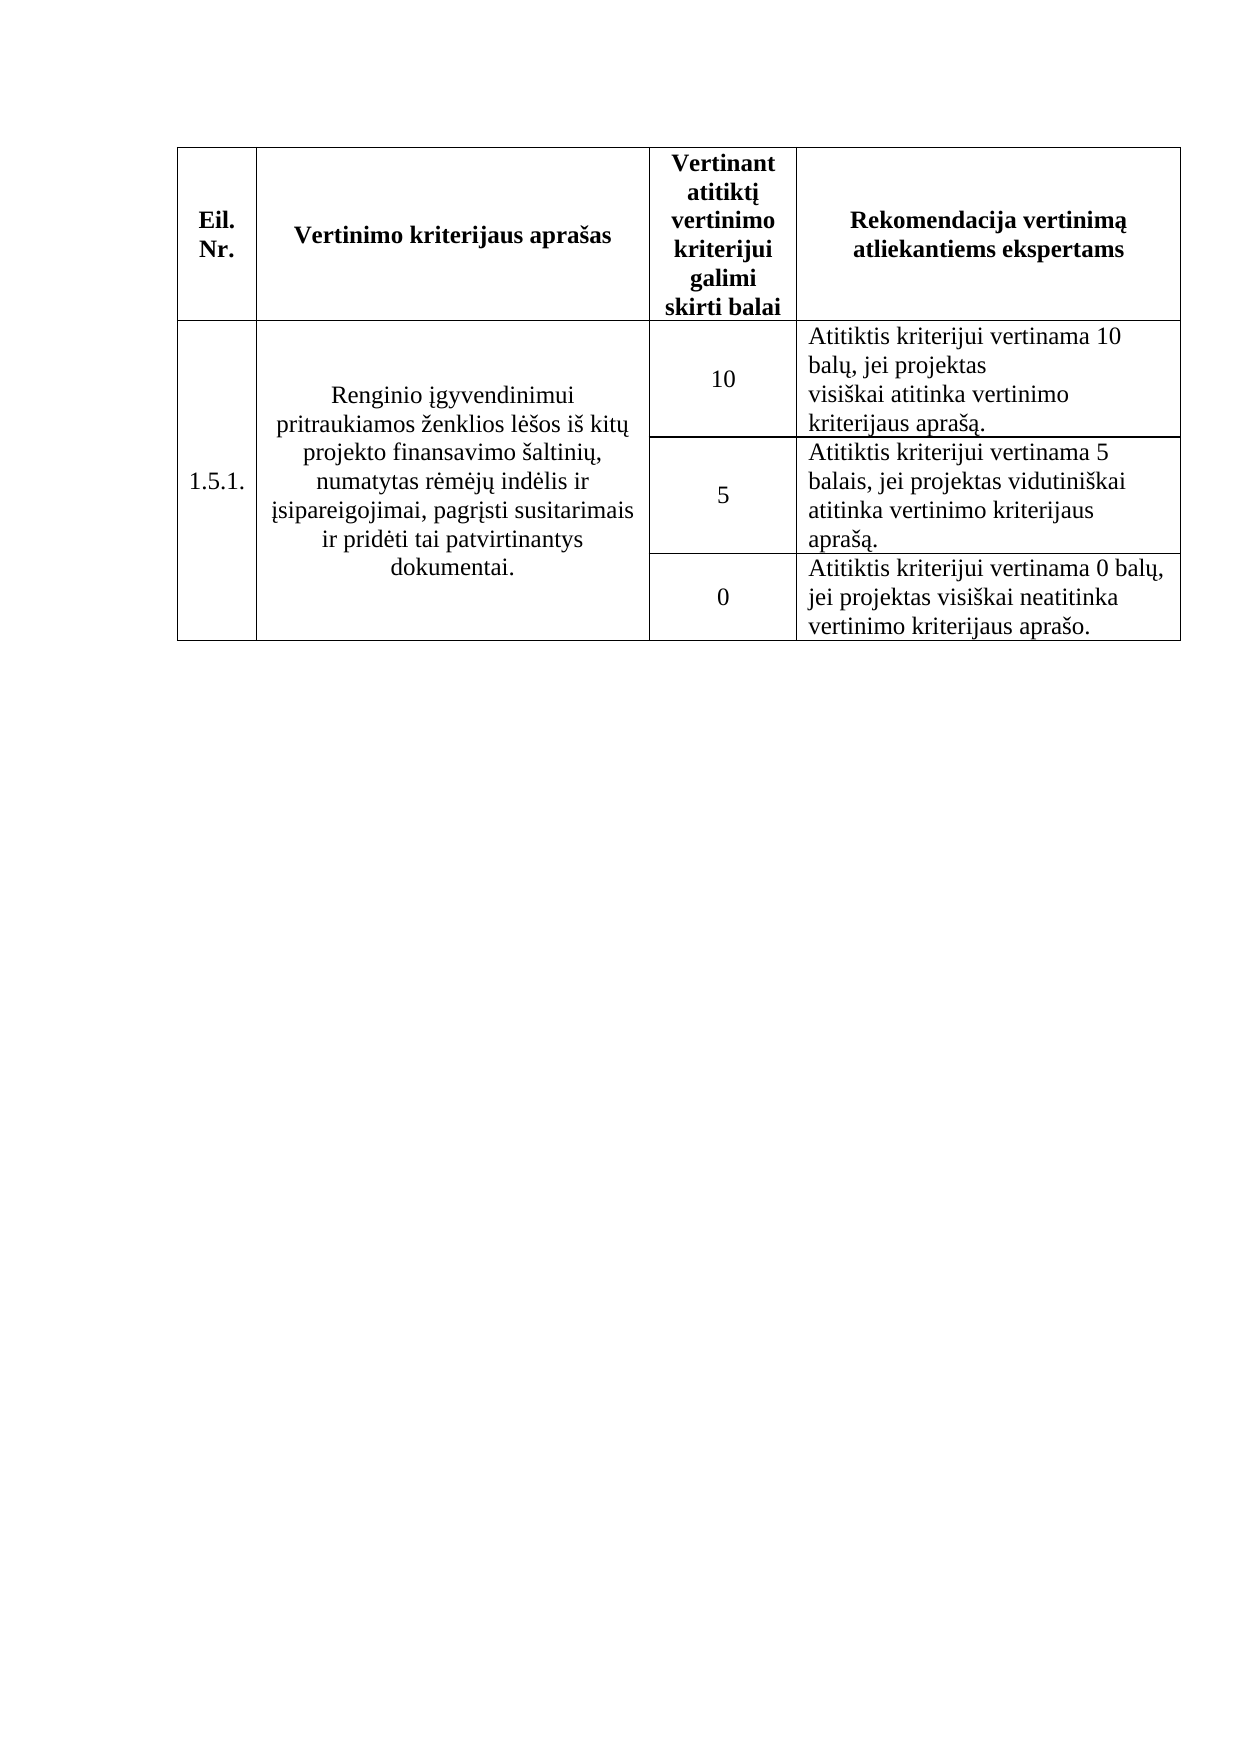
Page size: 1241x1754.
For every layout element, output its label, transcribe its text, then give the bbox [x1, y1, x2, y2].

table_cell Renginio įgyvendinimui pritraukiamos ženklios lėšos iš kitų projekto finansavimo šaltinių, numatytas rėmėjų indėlis ir įsipareigojimai, pagrįsti susitarimais ir pridėti tai patvirtinantys dokumentai. [257, 321, 649, 640]
table_header Rekomendacija vertinimą atliekantiems ekspertams [797, 148, 1180, 320]
table_cell Atitiktis kriterijui vertinama 10 balų, jei projektas visiškai atitinka vertinimo kriterijaus aprašą. [797, 321, 1180, 436]
table_header Vertinant atitiktį vertinimo kriterijui galimi skirti balai [650, 148, 796, 320]
table_cell 0 [650, 554, 796, 640]
table_cell Atitiktis kriterijui vertinama 0 balų, jei projektas visiškai neatitinka vertinimo kriterijaus aprašo. [797, 554, 1180, 640]
table_header Eil. Nr. [178, 148, 256, 320]
table_cell 1.5.1. [178, 321, 256, 640]
table_header Vertinimo kriterijaus aprašas [257, 148, 649, 320]
table_cell Atitiktis kriterijui vertinama 5 balais, jei projektas vidutiniškai atitinka vertinimo kriterijaus aprašą. [797, 438, 1180, 552]
table_cell 5 [650, 438, 796, 552]
table_cell 10 [650, 321, 796, 436]
